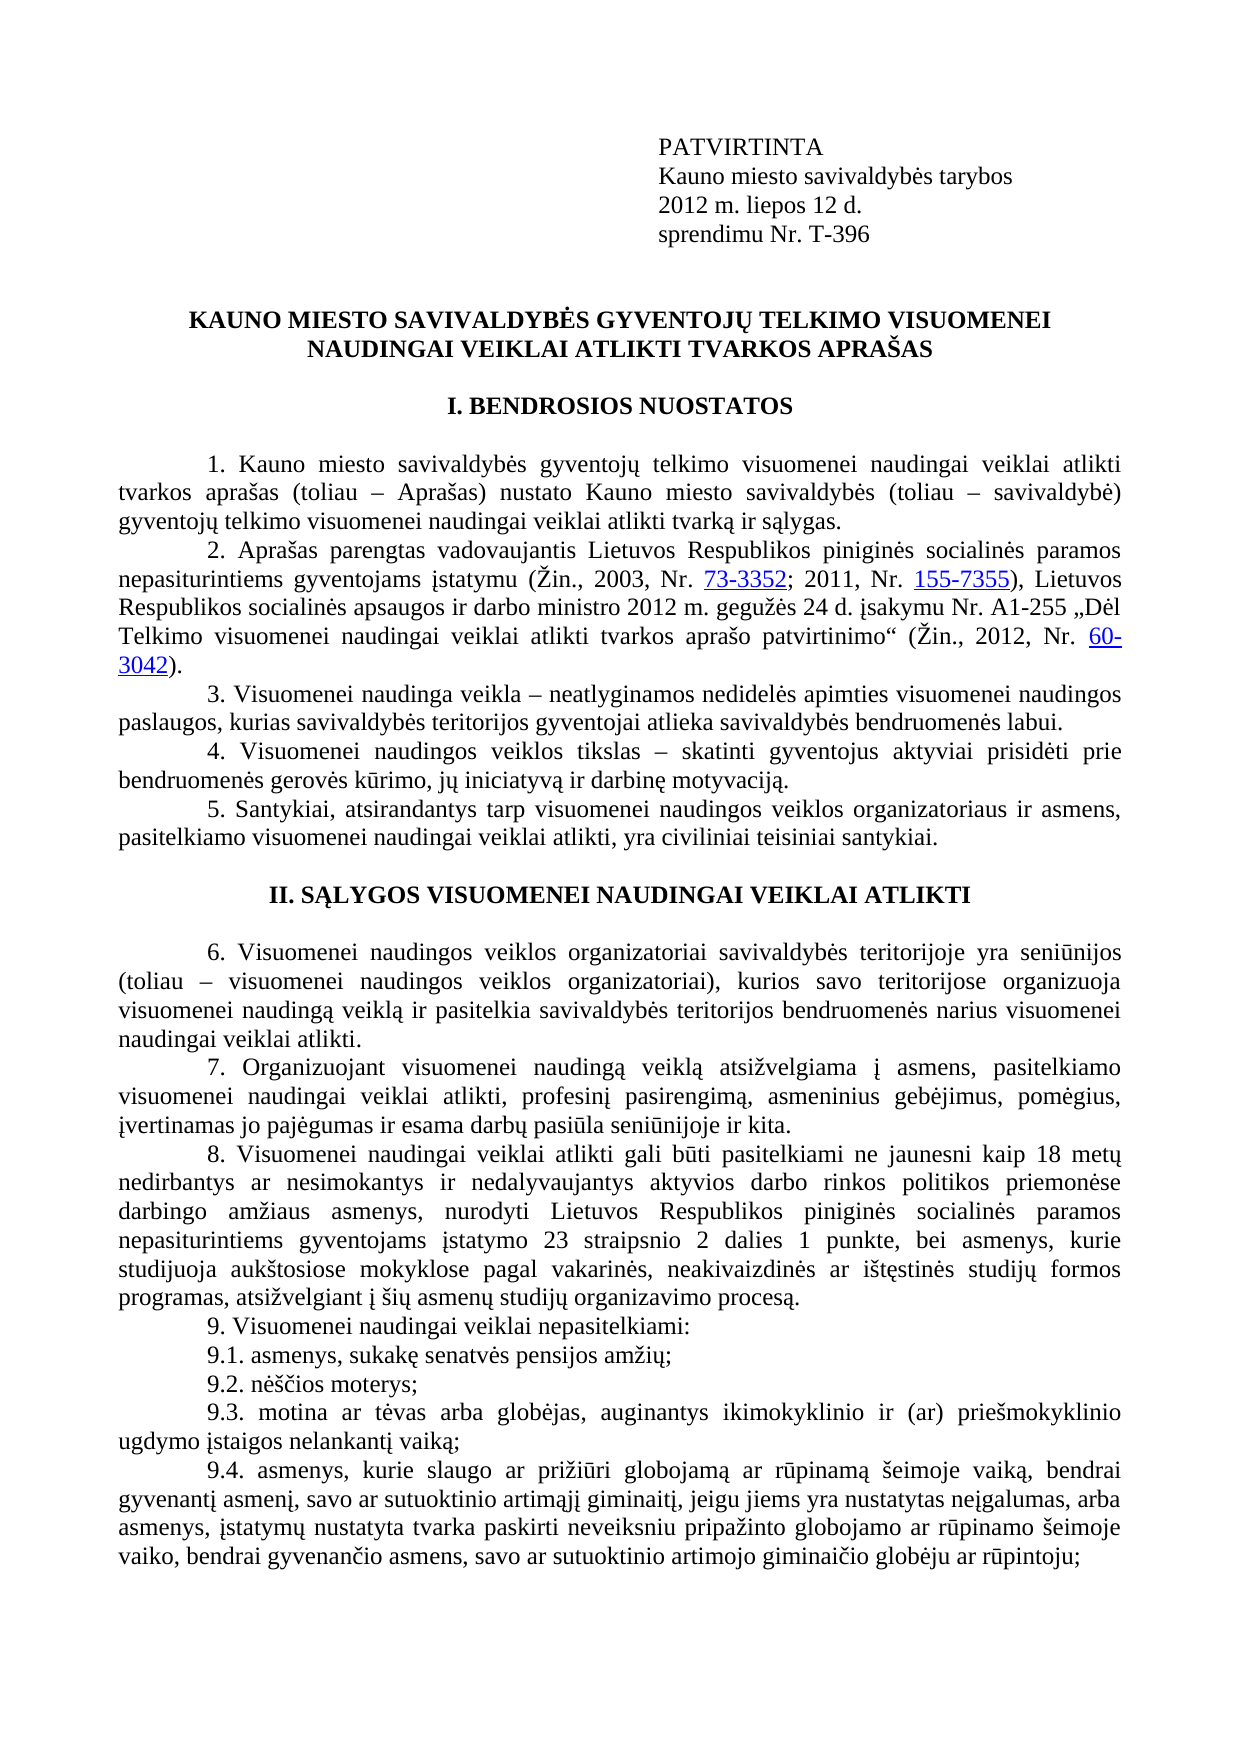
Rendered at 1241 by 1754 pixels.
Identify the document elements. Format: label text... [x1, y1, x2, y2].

text 6. Visuomenei naudingos veiklos organizatoriai savivaldybės teritorijoje yra seniūnijos (toliau – visuomenei naudingos veiklos organizatoriai), kurios savo teritorijose organizuoja visuomenei naudingą veiklą ir pasitelkia savivaldybės teritorijos bendruomenės narius visuomenei naudingai veiklai atlikti. [118, 937, 1122, 1052]
text I. BENDROSIOS NUOSTATOS [118, 391, 1122, 420]
text 2. Aprašas parengtas vadovaujantis Lietuvos Respublikos piniginės socialinės paramos nepasiturintiems gyventojams įstatymu (Žin., 2003, Nr. 73-3352; 2011, Nr. 155-7355), Lietuvos Respublikos socialinės apsaugos ir darbo ministro 2012 m. gegužės 24 d. įsakymu Nr. A1-255 „Dėl Telkimo visuomenei naudingai veiklai atlikti tvarkos aprašo patvirtinimo“ (Žin., 2012, Nr. 60-3042). [118, 535, 1122, 679]
text 7. Organizuojant visuomenei naudingą veiklą atsižvelgiama į asmens, pasitelkiamo visuomenei naudingai veiklai atlikti, profesinį pasirengimą, asmeninius gebėjimus, pomėgius, įvertinamas jo pajėgumas ir esama darbų pasiūla seniūnijoje ir kita. [118, 1052, 1122, 1139]
text sprendimu Nr. T-396 [523, 219, 1122, 247]
text 8. Visuomenei naudingai veiklai atlikti gali būti pasitelkiami ne jaunesni kaip 18 metų nedirbantys ar nesimokantys ir nedalyvaujantys aktyvios darbo rinkos politikos priemonėse darbingo amžiaus asmenys, nurodyti Lietuvos Respublikos piniginės socialinės paramos nepasiturintiems gyventojams įstatymo 23 straipsnio 2 dalies 1 punkte, bei asmenys, kurie studijuoja aukštosiose mokyklose pagal vakarinės, neakivaizdinės ar ištęstinės studijų formos programas, atsižvelgiant į šių asmenų studijų organizavimo procesą. [118, 1139, 1122, 1311]
text II. SĄLYGOS VISUOMENEI NAUDINGAI VEIKLAI ATLIKTI [118, 880, 1122, 909]
text 9. Visuomenei naudingai veiklai nepasitelkiami: [118, 1311, 1122, 1340]
text 4. Visuomenei naudingos veiklos tikslas – skatinti gyventojus aktyviai prisidėti prie bendruomenės gerovės kūrimo, jų iniciatyvą ir darbinę motyvaciją. [118, 736, 1122, 794]
text 3. Visuomenei naudinga veikla – neatlyginamos nedidelės apimties visuomenei naudingos paslaugos, kurias savivaldybės teritorijos gyventojai atlieka savivaldybės bendruomenės labui. [118, 679, 1122, 736]
text 2012 m. liepos 12 d. [523, 190, 1122, 219]
text PATVIRTINTA [523, 132, 1122, 161]
text 9.4. asmenys, kurie slaugo ar prižiūri globojamą ar rūpinamą šeimoje vaiką, bendrai gyvenantį asmenį, savo ar sutuoktinio artimąjį giminaitį, jeigu jiems yra nustatytas neįgalumas, arba asmenys, įstatymų nustatyta tvarka paskirti neveiksniu pripažinto globojamo ar rūpinamo šeimoje vaiko, bendrai gyvenančio asmens, savo ar sutuoktinio artimojo giminaičio globėju ar rūpintoju; [118, 1455, 1122, 1570]
text 5. Santykiai, atsirandantys tarp visuomenei naudingos veiklos organizatoriaus ir asmens, pasitelkiamo visuomenei naudingai veiklai atlikti, yra civiliniai teisiniai santykiai. [118, 794, 1122, 851]
text KAUNO MIESTO SAVIVALDYBĖS GYVENTOJŲ TELKIMO VISUOMENEI NAUDINGAI VEIKLAI ATLIKTI TVARKOS APRAŠAS [118, 305, 1122, 362]
text 9.2. nėščios moterys; [118, 1369, 1122, 1397]
text 9.1. asmenys, sukakę senatvės pensijos amžių; [118, 1340, 1122, 1369]
text 1. Kauno miesto savivaldybės gyventojų telkimo visuomenei naudingai veiklai atlikti tvarkos aprašas (toliau – Aprašas) nustato Kauno miesto savivaldybės (toliau – savivaldybė) gyventojų telkimo visuomenei naudingai veiklai atlikti tvarką ir sąlygas. [118, 449, 1122, 535]
text Kauno miesto savivaldybės tarybos [523, 161, 1122, 190]
text 9.3. motina ar tėvas arba globėjas, auginantys ikimokyklinio ir (ar) priešmokyklinio ugdymo įstaigos nelankantį vaiką; [118, 1397, 1122, 1455]
